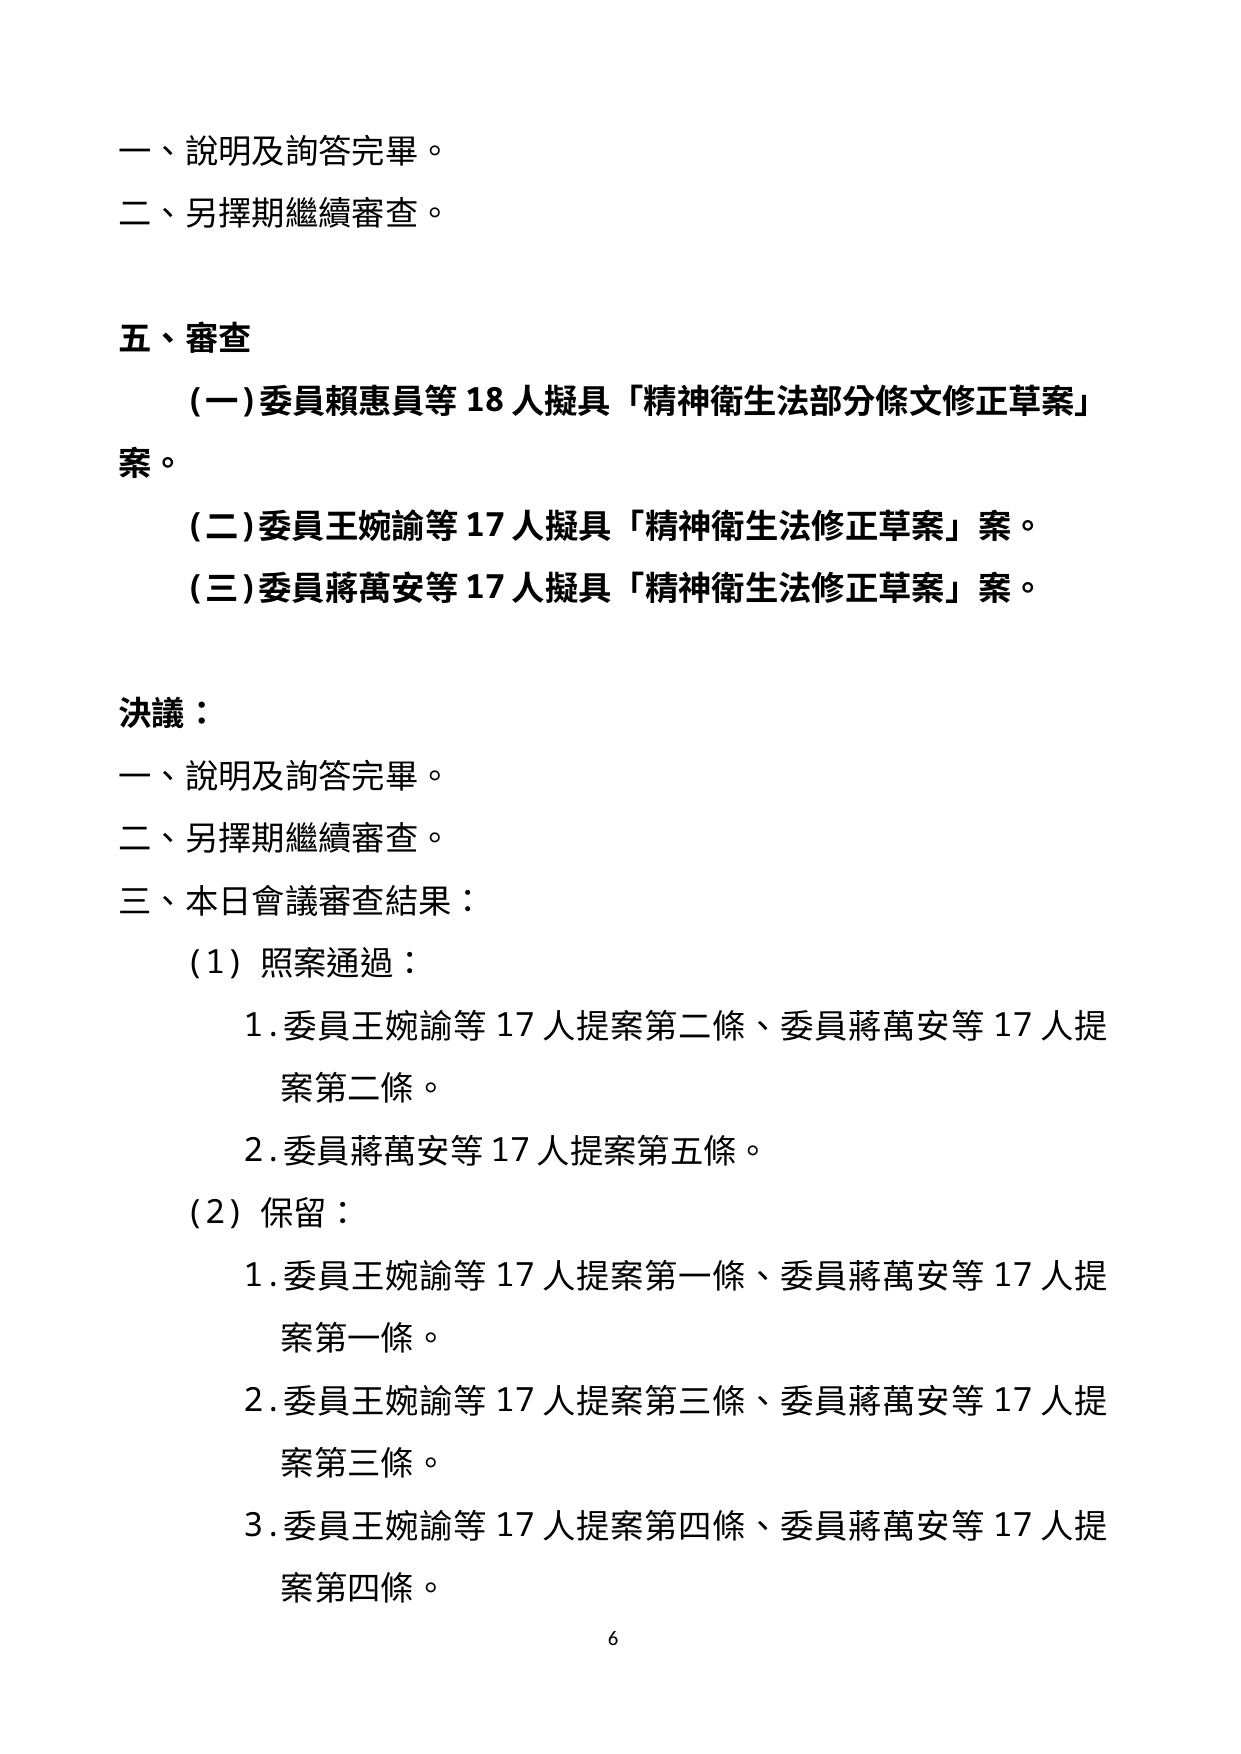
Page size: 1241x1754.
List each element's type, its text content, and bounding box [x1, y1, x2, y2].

text (三)委員蔣萬安等17人擬具「精神衛生法修正草案」案。 [118, 544, 1107, 607]
text (二)委員王婉諭等17人擬具「精神衛生法修正草案」案。 [118, 482, 1107, 544]
text 決議： [118, 669, 1107, 732]
text 一、說明及詢答完畢。 [118, 107, 1107, 169]
text 五、審查 [118, 294, 1107, 357]
text (一)委員賴惠員等18人擬具「精神衛生法部分條文修正草案」案。 [118, 357, 1107, 482]
text 三、本日會議審查結果： [118, 857, 1107, 919]
list 保留： [185, 1169, 1107, 1232]
text 一、說明及詢答完畢。 [118, 732, 1107, 794]
list 照案通過： [185, 919, 1107, 982]
text 二、另擇期繼續審查。 [118, 169, 1107, 232]
list 委員王婉諭等17人提案第一條、委員蔣萬安等17人提案第一條。 [243, 1232, 1107, 1357]
text 二、另擇期繼續審查。 [118, 794, 1107, 857]
list 委員王婉諭等17人提案第三條、委員蔣萬安等17人提案第三條。 [243, 1357, 1107, 1482]
list 委員王婉諭等17人提案第二條、委員蔣萬安等17人提案第二條。 [243, 982, 1107, 1107]
list 委員蔣萬安等17人提案第五條。 [243, 1107, 1107, 1169]
list 委員王婉諭等17人提案第四條、委員蔣萬安等17人提案第四條。 [243, 1482, 1107, 1607]
